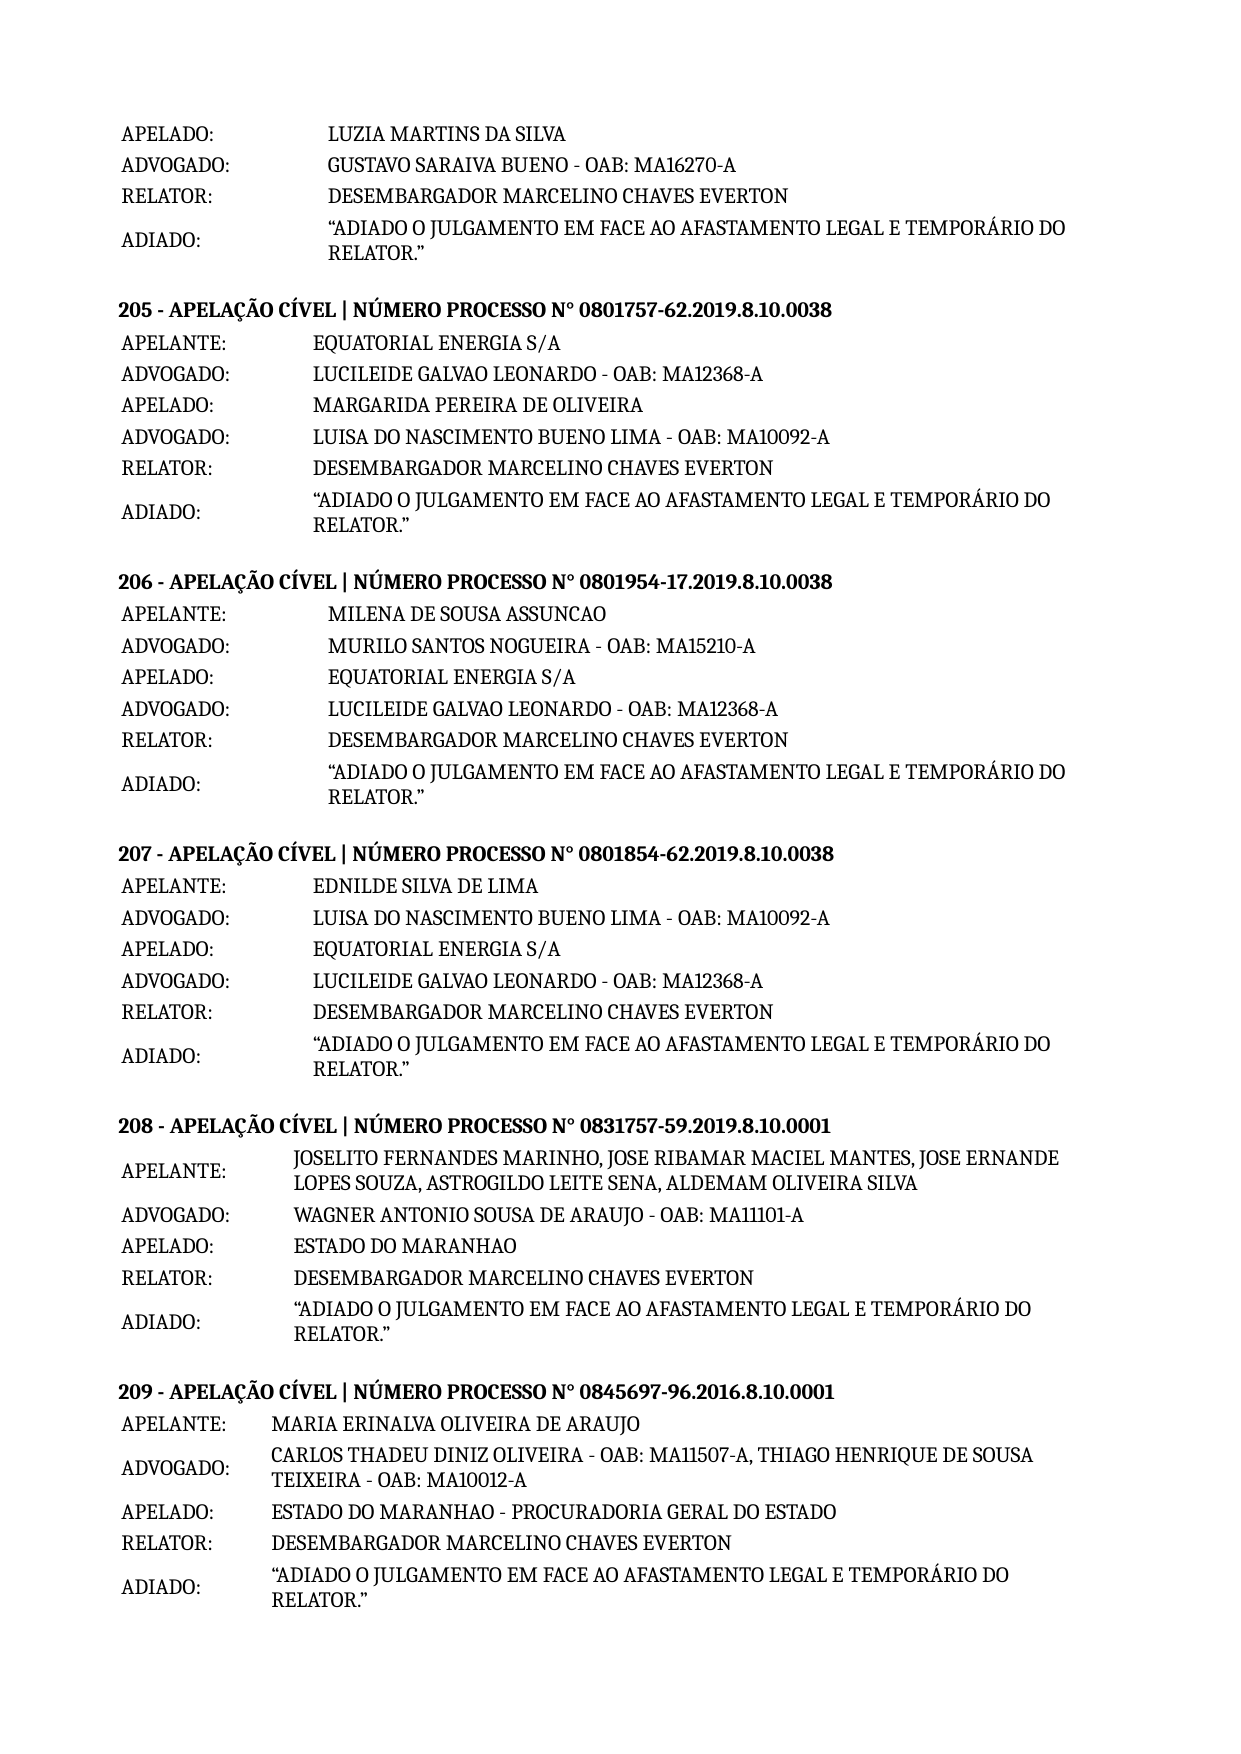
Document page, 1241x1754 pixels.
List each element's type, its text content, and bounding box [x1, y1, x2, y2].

table_header JOSELITO FERNANDES MARINHO, JOSE RIBAMAR MACIEL MANTES, JOSE ERNANDE LOPES SOUZA, ASTROGILDO LEITE SENA, ALDEMAM OLIVEIRA SILVA [290, 1143, 1112, 1199]
table_cell ADIADO: [118, 1028, 309, 1085]
table_cell LUISA DO NASCIMENTO BUENO LIMA - OAB: MA10092-A [310, 421, 1112, 453]
table_header APELANTE: [118, 327, 309, 358]
text 208 - APELAÇÃO CÍVEL | NÚMERO PROCESSO N° 0831757-59.2019.8.10.0001 [118, 1114, 1122, 1139]
table_cell RELATOR: [118, 453, 309, 484]
table_cell ESTADO DO MARANHAO [290, 1231, 1112, 1262]
table_cell EQUATORIAL ENERGIA S/A [310, 934, 1112, 965]
table_cell “ADIADO O JULGAMENTO EM FACE AO AFASTAMENTO LEGAL E TEMPORÁRIO DO RELATOR.” [310, 484, 1112, 541]
table_cell ADIADO: [118, 213, 324, 269]
text 206 - APELAÇÃO CÍVEL | NÚMERO PROCESSO N° 0801954-17.2019.8.10.0038 [118, 570, 1122, 595]
table_cell DESEMBARGADOR MARCELINO CHAVES EVERTON [310, 997, 1112, 1028]
table_cell ADIADO: [118, 1294, 290, 1350]
table_cell DESEMBARGADOR MARCELINO CHAVES EVERTON [310, 453, 1112, 484]
table_header APELANTE: [118, 1143, 290, 1199]
table_cell APELADO: [118, 1231, 290, 1262]
text 205 - APELAÇÃO CÍVEL | NÚMERO PROCESSO N° 0801757-62.2019.8.10.0038 [118, 298, 1122, 323]
table_cell APELADO: [118, 118, 324, 149]
table_cell ADIADO: [118, 1559, 268, 1616]
table_cell ADIADO: [118, 484, 309, 541]
table_header EQUATORIAL ENERGIA S/A [310, 327, 1112, 358]
table_cell ADVOGADO: [118, 150, 324, 181]
table_cell GUSTAVO SARAIVA BUENO - OAB: MA16270-A [325, 150, 1112, 181]
table_cell DESEMBARGADOR MARCELINO CHAVES EVERTON [325, 181, 1112, 212]
table_cell ADVOGADO: [118, 421, 309, 453]
text 207 - APELAÇÃO CÍVEL | NÚMERO PROCESSO N° 0801854-62.2019.8.10.0038 [118, 842, 1122, 867]
table_cell ADVOGADO: [118, 1199, 290, 1231]
table_cell ADVOGADO: [118, 693, 324, 725]
table_cell DESEMBARGADOR MARCELINO CHAVES EVERTON [268, 1528, 1112, 1559]
table_cell LUISA DO NASCIMENTO BUENO LIMA - OAB: MA10092-A [310, 902, 1112, 934]
table_cell DESEMBARGADOR MARCELINO CHAVES EVERTON [325, 725, 1112, 756]
table_cell ADVOGADO: [118, 965, 309, 997]
table_cell LUCILEIDE GALVAO LEONARDO - OAB: MA12368-A [310, 965, 1112, 997]
table_cell MURILO SANTOS NOGUEIRA - OAB: MA15210-A [325, 630, 1112, 662]
table_cell RELATOR: [118, 1528, 268, 1559]
table_cell ADVOGADO: [118, 902, 309, 934]
table_header APELANTE: [118, 599, 324, 630]
table_cell LUCILEIDE GALVAO LEONARDO - OAB: MA12368-A [310, 359, 1112, 390]
table_cell APELADO: [118, 1496, 268, 1528]
table_cell “ADIADO O JULGAMENTO EM FACE AO AFASTAMENTO LEGAL E TEMPORÁRIO DO RELATOR.” [325, 213, 1112, 269]
table_cell ESTADO DO MARANHAO - PROCURADORIA GERAL DO ESTADO [268, 1496, 1112, 1528]
table_cell RELATOR: [118, 997, 309, 1028]
table_cell RELATOR: [118, 181, 324, 212]
table_cell ADIADO: [118, 756, 324, 813]
text 209 - APELAÇÃO CÍVEL | NÚMERO PROCESSO N° 0845697-96.2016.8.10.0001 [118, 1379, 1122, 1404]
table_cell WAGNER ANTONIO SOUSA DE ARAUJO - OAB: MA11101-A [290, 1199, 1112, 1231]
table_cell LUZIA MARTINS DA SILVA [325, 118, 1112, 149]
table_cell DESEMBARGADOR MARCELINO CHAVES EVERTON [290, 1262, 1112, 1294]
table_cell “ADIADO O JULGAMENTO EM FACE AO AFASTAMENTO LEGAL E TEMPORÁRIO DO RELATOR.” [268, 1559, 1112, 1616]
table_cell CARLOS THADEU DINIZ OLIVEIRA - OAB: MA11507-A, THIAGO HENRIQUE DE SOUSA TEIXEIRA - OAB: MA10012-A [268, 1440, 1112, 1496]
table_cell “ADIADO O JULGAMENTO EM FACE AO AFASTAMENTO LEGAL E TEMPORÁRIO DO RELATOR.” [310, 1028, 1112, 1085]
table_header APELANTE: [118, 871, 309, 902]
table_cell LUCILEIDE GALVAO LEONARDO - OAB: MA12368-A [325, 693, 1112, 725]
table_header APELANTE: [118, 1408, 268, 1440]
table_cell “ADIADO O JULGAMENTO EM FACE AO AFASTAMENTO LEGAL E TEMPORÁRIO DO RELATOR.” [325, 756, 1112, 813]
table_cell ADVOGADO: [118, 1440, 268, 1496]
table_cell MARGARIDA PEREIRA DE OLIVEIRA [310, 390, 1112, 421]
table_cell APELADO: [118, 934, 309, 965]
table_cell “ADIADO O JULGAMENTO EM FACE AO AFASTAMENTO LEGAL E TEMPORÁRIO DO RELATOR.” [290, 1294, 1112, 1350]
table_cell APELADO: [118, 662, 324, 693]
table_header MILENA DE SOUSA ASSUNCAO [325, 599, 1112, 630]
table_cell RELATOR: [118, 725, 324, 756]
table_header MARIA ERINALVA OLIVEIRA DE ARAUJO [268, 1408, 1112, 1440]
table_cell EQUATORIAL ENERGIA S/A [325, 662, 1112, 693]
table_cell APELADO: [118, 390, 309, 421]
table_cell ADVOGADO: [118, 630, 324, 662]
table_cell ADVOGADO: [118, 359, 309, 390]
table_cell RELATOR: [118, 1262, 290, 1294]
table_header EDNILDE SILVA DE LIMA [310, 871, 1112, 902]
